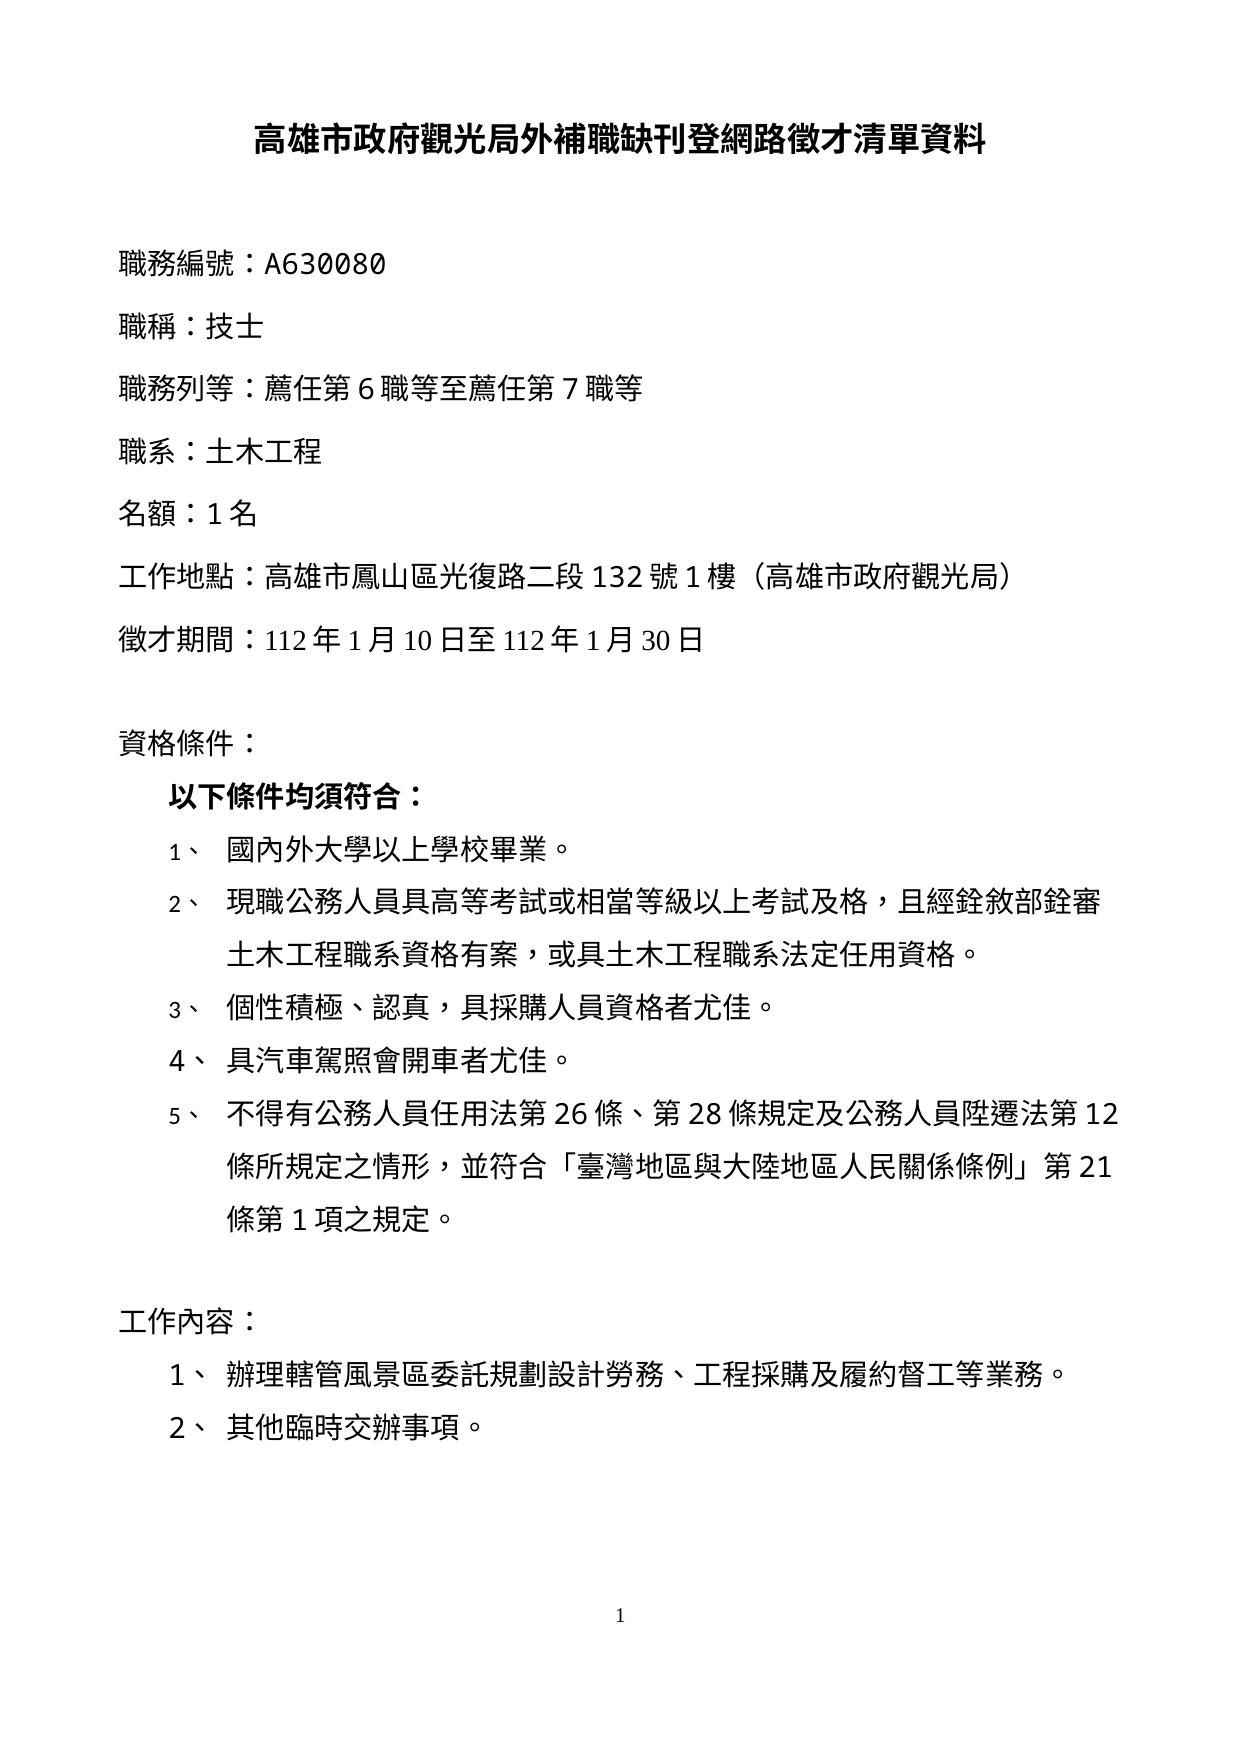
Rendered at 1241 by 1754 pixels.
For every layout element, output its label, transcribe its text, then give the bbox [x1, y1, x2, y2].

text 以下條件均須符合： [118, 773, 1122, 816]
text 工作內容： [118, 1299, 1122, 1341]
list 個性積極、認真，具採購人員資格者尤佳。 [168, 985, 1122, 1027]
text 職務列等：薦任第6職等至薦任第7職等 [118, 346, 1122, 408]
text 徵才期間：112年1月10日至112年1月30日 [118, 596, 1122, 658]
text 職稱：技士 [118, 283, 1122, 346]
text 資格條件： [118, 721, 1122, 763]
list 現職公務人員具高等考試或相當等級以上考試及格，且經銓敘部銓審土木工程職系資格有案，或具土木工程職系法定任用資格。 [168, 879, 1122, 974]
list 具汽車駕照會開車者尤佳。 [168, 1037, 1122, 1080]
text 高雄市政府觀光局外補職缺刊登網路徵才清單資料 [118, 96, 1122, 158]
text 名額：1名 [118, 471, 1122, 533]
list 不得有公務人員任用法第26條、第28條規定及公務人員陞遷法第12條所規定之情形，並符合「臺灣地區與大陸地區人民關係條例」第21條第1項之規定。 [168, 1090, 1122, 1239]
list 其他臨時交辦事項。 [168, 1404, 1122, 1447]
text 職務編號：A630080 [118, 221, 1122, 283]
text 工作地點：高雄市鳳山區光復路二段132號1樓（高雄市政府觀光局） [118, 533, 1122, 596]
list 國內外大學以上學校畢業。 [168, 826, 1122, 868]
text 職系：土木工程 [118, 408, 1122, 471]
list 辦理轄管風景區委託規劃設計勞務、工程採購及履約督工等業務。 [168, 1352, 1122, 1394]
